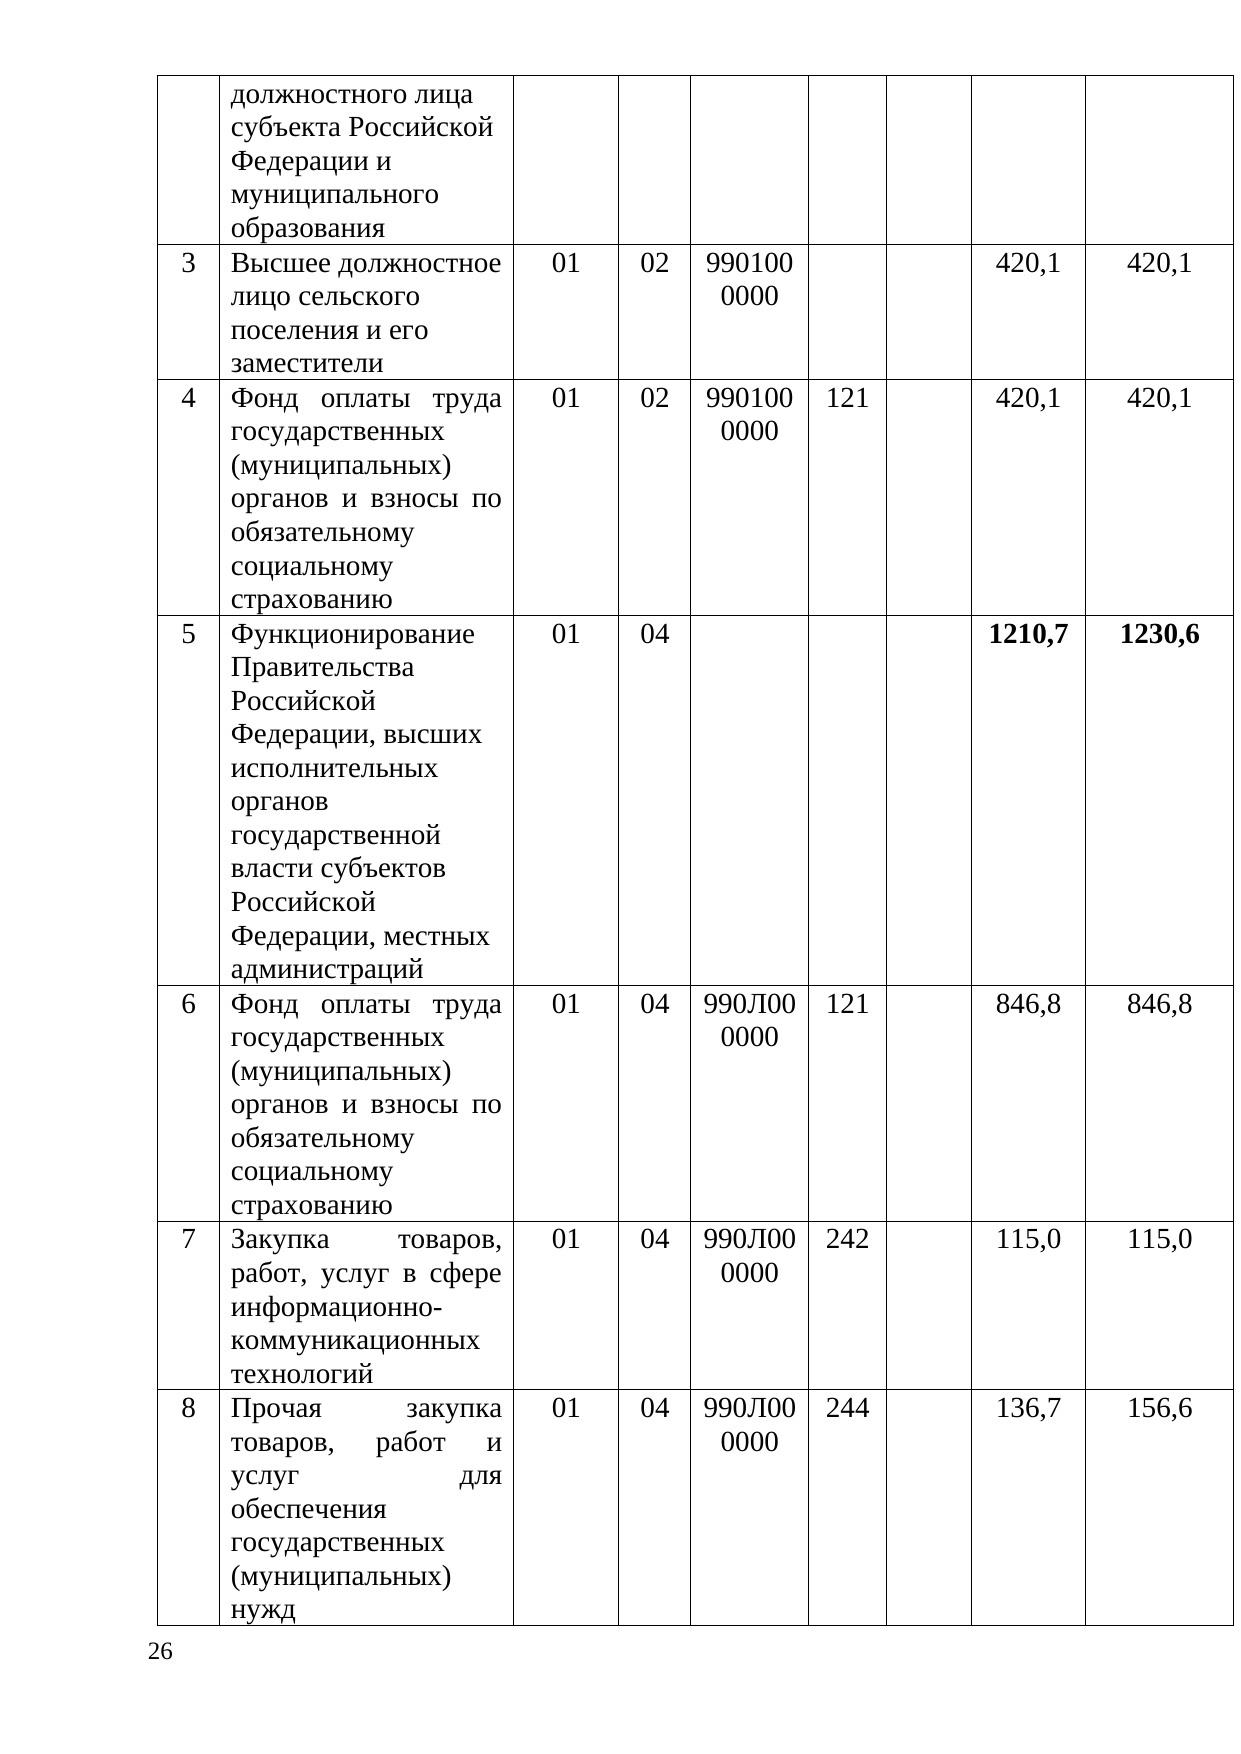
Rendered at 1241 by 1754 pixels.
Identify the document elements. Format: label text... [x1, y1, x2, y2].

table_cell Фонд оплаты труда государственных (муниципальных) органов и взносы по обязательному социальному страхованию [220, 380, 513, 615]
table_cell 846,8 [972, 986, 1085, 1221]
table_cell 121 [809, 986, 886, 1221]
table_cell [887, 616, 971, 985]
table_cell 420,1 [972, 380, 1085, 615]
table_cell [887, 986, 971, 1221]
table_cell [887, 1222, 971, 1389]
table_cell 8 [158, 1390, 219, 1625]
table_cell 01 [514, 380, 618, 615]
table_cell 01 [514, 245, 618, 379]
table_cell 115,0 [1086, 1222, 1233, 1389]
table_cell [887, 76, 971, 244]
table_cell 01 [514, 986, 618, 1221]
table_cell [887, 1390, 971, 1625]
table_cell 4 [158, 380, 219, 615]
table_cell 3 [158, 245, 219, 379]
table_cell 04 [619, 1390, 690, 1625]
table_cell 420,1 [1086, 245, 1233, 379]
table_cell 420,1 [1086, 380, 1233, 615]
table_cell 02 [619, 245, 690, 379]
table_cell 04 [619, 616, 690, 985]
table_cell 01 [514, 616, 618, 985]
table_cell 121 [809, 380, 886, 615]
table_cell 156,6 [1086, 1390, 1233, 1625]
table_cell Функционирование Правительства Российской Федерации, высших исполнительных органов государственной власти субъектов Российской Федерации, местных администраций [220, 616, 513, 985]
table_cell 990Л000000 [691, 986, 808, 1221]
table_cell 7 [158, 1222, 219, 1389]
table_cell 1230,6 [1086, 616, 1233, 985]
table_cell [514, 76, 618, 244]
table_cell 9901000000 [691, 380, 808, 615]
table_cell 02 [619, 380, 690, 615]
table_cell должностного лица субъекта Российской Федерации и муниципального образования [220, 76, 513, 244]
table_cell 115,0 [972, 1222, 1085, 1389]
table_cell 990Л000000 [691, 1222, 808, 1389]
table_cell 01 [514, 1390, 618, 1625]
table_cell Прочая закупка товаров, работ и услуг для обеспечения государственных (муниципальных) нужд [220, 1390, 513, 1625]
table_cell 1210,7 [972, 616, 1085, 985]
table_cell [809, 76, 886, 244]
table_cell 5 [158, 616, 219, 985]
table_cell 846,8 [1086, 986, 1233, 1221]
table_cell [887, 245, 971, 379]
table_cell 04 [619, 986, 690, 1221]
table_cell [1086, 76, 1233, 244]
table_cell [809, 245, 886, 379]
table_cell [972, 76, 1085, 244]
table_cell 9901000000 [691, 245, 808, 379]
table_cell 6 [158, 986, 219, 1221]
table_cell [158, 76, 219, 244]
table_cell 244 [809, 1390, 886, 1625]
table_cell [619, 76, 690, 244]
table_cell 136,7 [972, 1390, 1085, 1625]
table_cell 242 [809, 1222, 886, 1389]
table_cell [809, 616, 886, 985]
table_cell [691, 76, 808, 244]
table_cell 01 [514, 1222, 618, 1389]
table_cell Высшее должностное лицо сельского поселения и его заместители [220, 245, 513, 379]
table_cell 04 [619, 1222, 690, 1389]
table_cell 420,1 [972, 245, 1085, 379]
table_cell Фонд оплаты труда государственных (муниципальных) органов и взносы по обязательному социальному страхованию [220, 986, 513, 1221]
table_cell [691, 616, 808, 985]
table_cell Закупка товаров, работ, услуг в сфере информационно-коммуникационных технологий [220, 1222, 513, 1389]
table_cell 990Л000000 [691, 1390, 808, 1625]
table_cell [887, 380, 971, 615]
